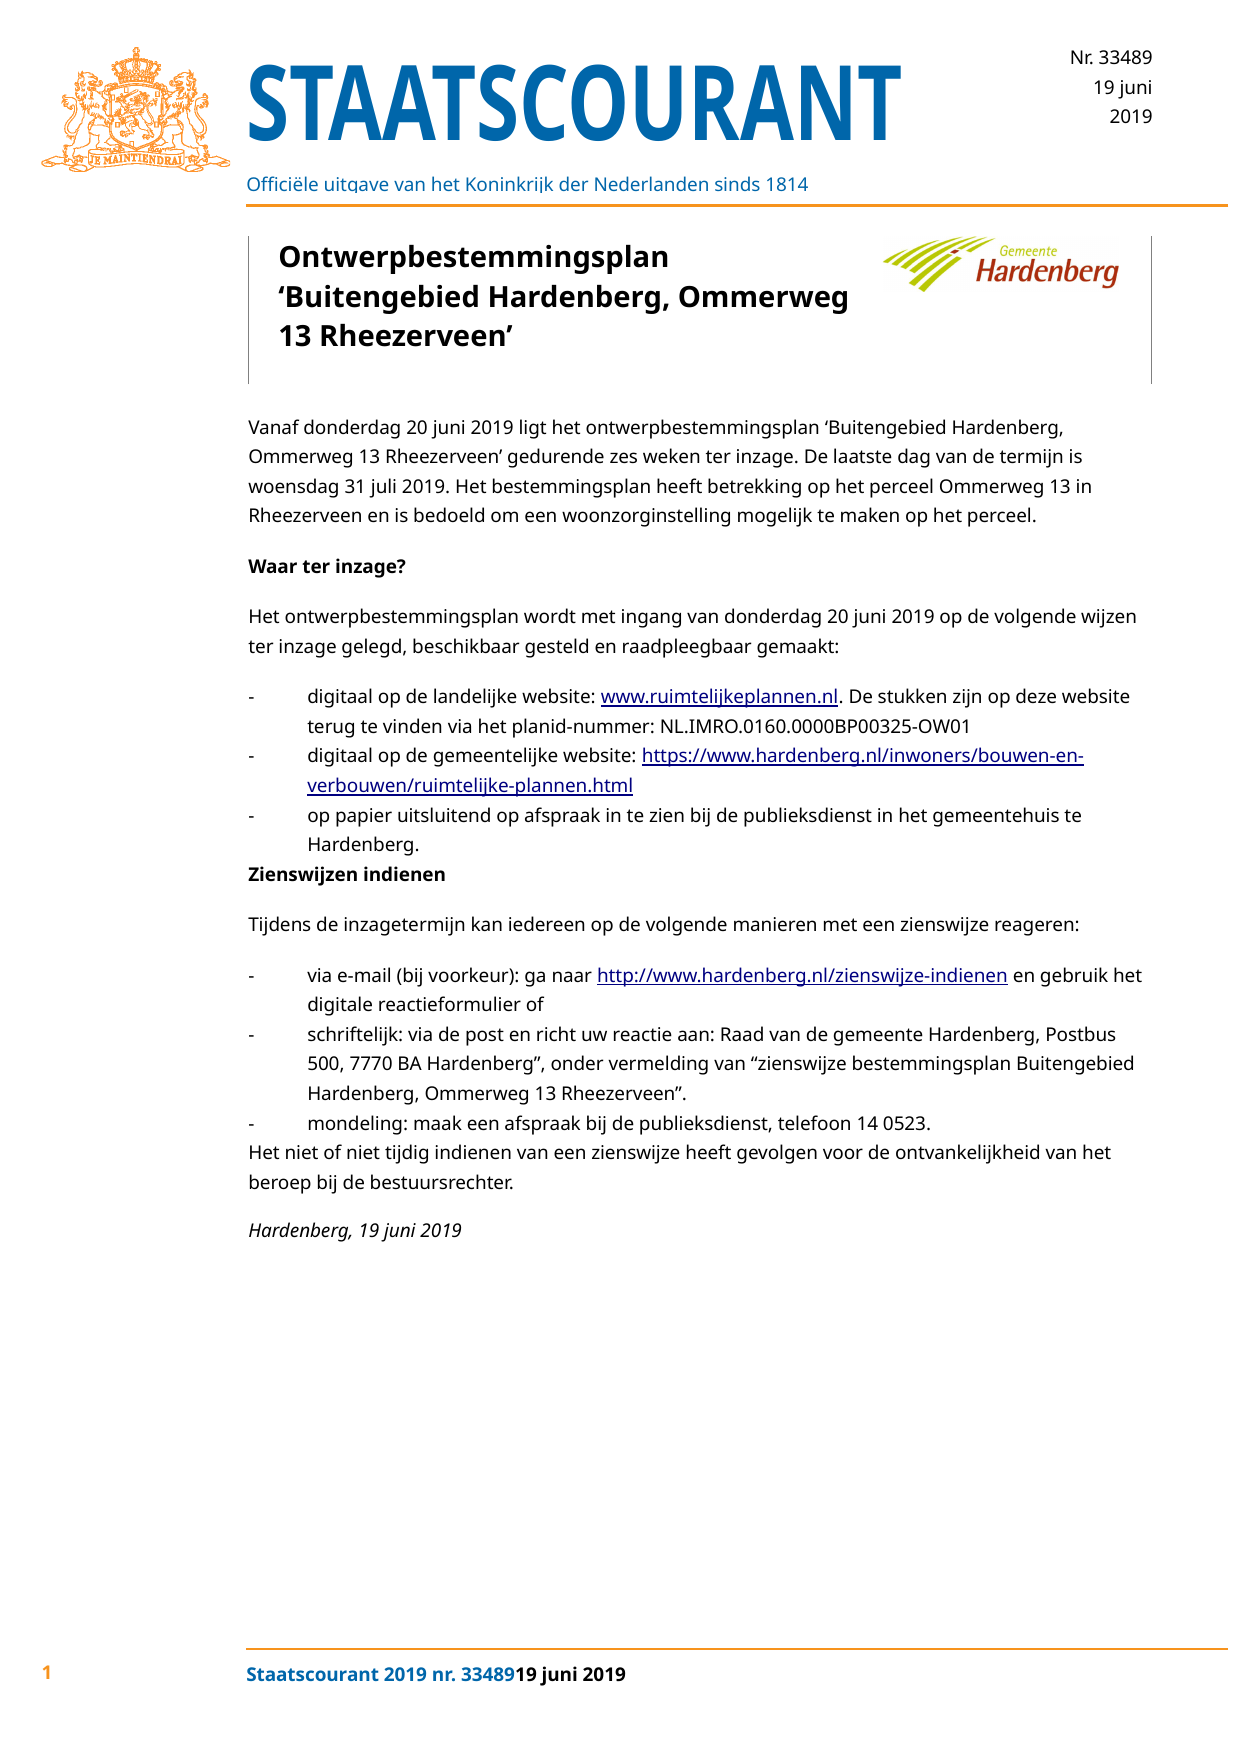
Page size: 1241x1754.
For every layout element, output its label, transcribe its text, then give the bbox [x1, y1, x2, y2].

list digitaal op de landelijke website: www.ruimtelijkeplannen.nl. De stukken zijn op deze website terug te vinden via het planid-nummer: NL.IMRO.0160.0000BP00325-OW01 [248, 683, 1152, 739]
table_header Ontwerpbestemmingsplan ‘Buitengebied Hardenberg, Ommerweg 13 Rheezerveen’ [249, 236, 850, 384]
list op papier uitsluitend op afspraak in te zien bij de publieksdienst in het gemeentehuis te Hardenberg. [248, 802, 1152, 857]
picture [41, 47, 231, 172]
picture [882, 236, 1119, 292]
text Hardenberg, 19 juni 2019 [248, 1217, 1152, 1242]
text Vanaf donderdag 20 juni 2019 ligt het ontwerpbestemmingsplan ‘Buitengebied Hardenberg, Ommerweg 13 Rheezerveen’ gedurende zes weken ter inzage. De laatste dag van de termijn is woensdag 31 juli 2019. Het bestemmingsplan heeft betrekking op het perceel Ommerweg 13 in Rheezerveen en is bedoeld om een woonzorginstelling mogelijk te maken op het perceel. [248, 414, 1152, 528]
list schriftelijk: via de post en richt uw reactie aan: Raad van de gemeente Hardenberg, Postbus 500, 7770 BA Hardenberg”, onder vermelding van “zienswijze bestemmingsplan Buitengebied Hardenberg, Ommerweg 13 Rheezerveen”. [248, 1021, 1152, 1106]
text Het ontwerpbestemmingsplan wordt met ingang van donderdag 20 juni 2019 op de volgende wijzen ter inzage gelegd, beschikbaar gesteld en raadpleegbaar gemaakt: [248, 603, 1152, 659]
text Waar ter inzage? [248, 553, 1152, 579]
table_header [850, 236, 1151, 384]
list mondeling: maak een afspraak bij de publieksdienst, telefoon 14 0523. [248, 1110, 1152, 1136]
list via e-mail (bij voorkeur): ga naar http://www.hardenberg.nl/zienswijze-indienen en gebruik het digitale reactieformulier of [248, 962, 1152, 1017]
text Zienswijzen indienen [248, 861, 1152, 887]
text Het niet of niet tijdig indienen van een zienswijze heeft gevolgen voor de ontvankelijkheid van het beroep bij de bestuursrechter. [248, 1139, 1152, 1195]
text Tijdens de inzagetermijn kan iedereen op de volgende manieren met een zienswijze reageren: [248, 911, 1152, 937]
list digitaal op de gemeentelijke website: https://www.hardenberg.nl/inwoners/bouwen-en-verbouwen/ruimtelijke-plannen.html [248, 743, 1152, 798]
